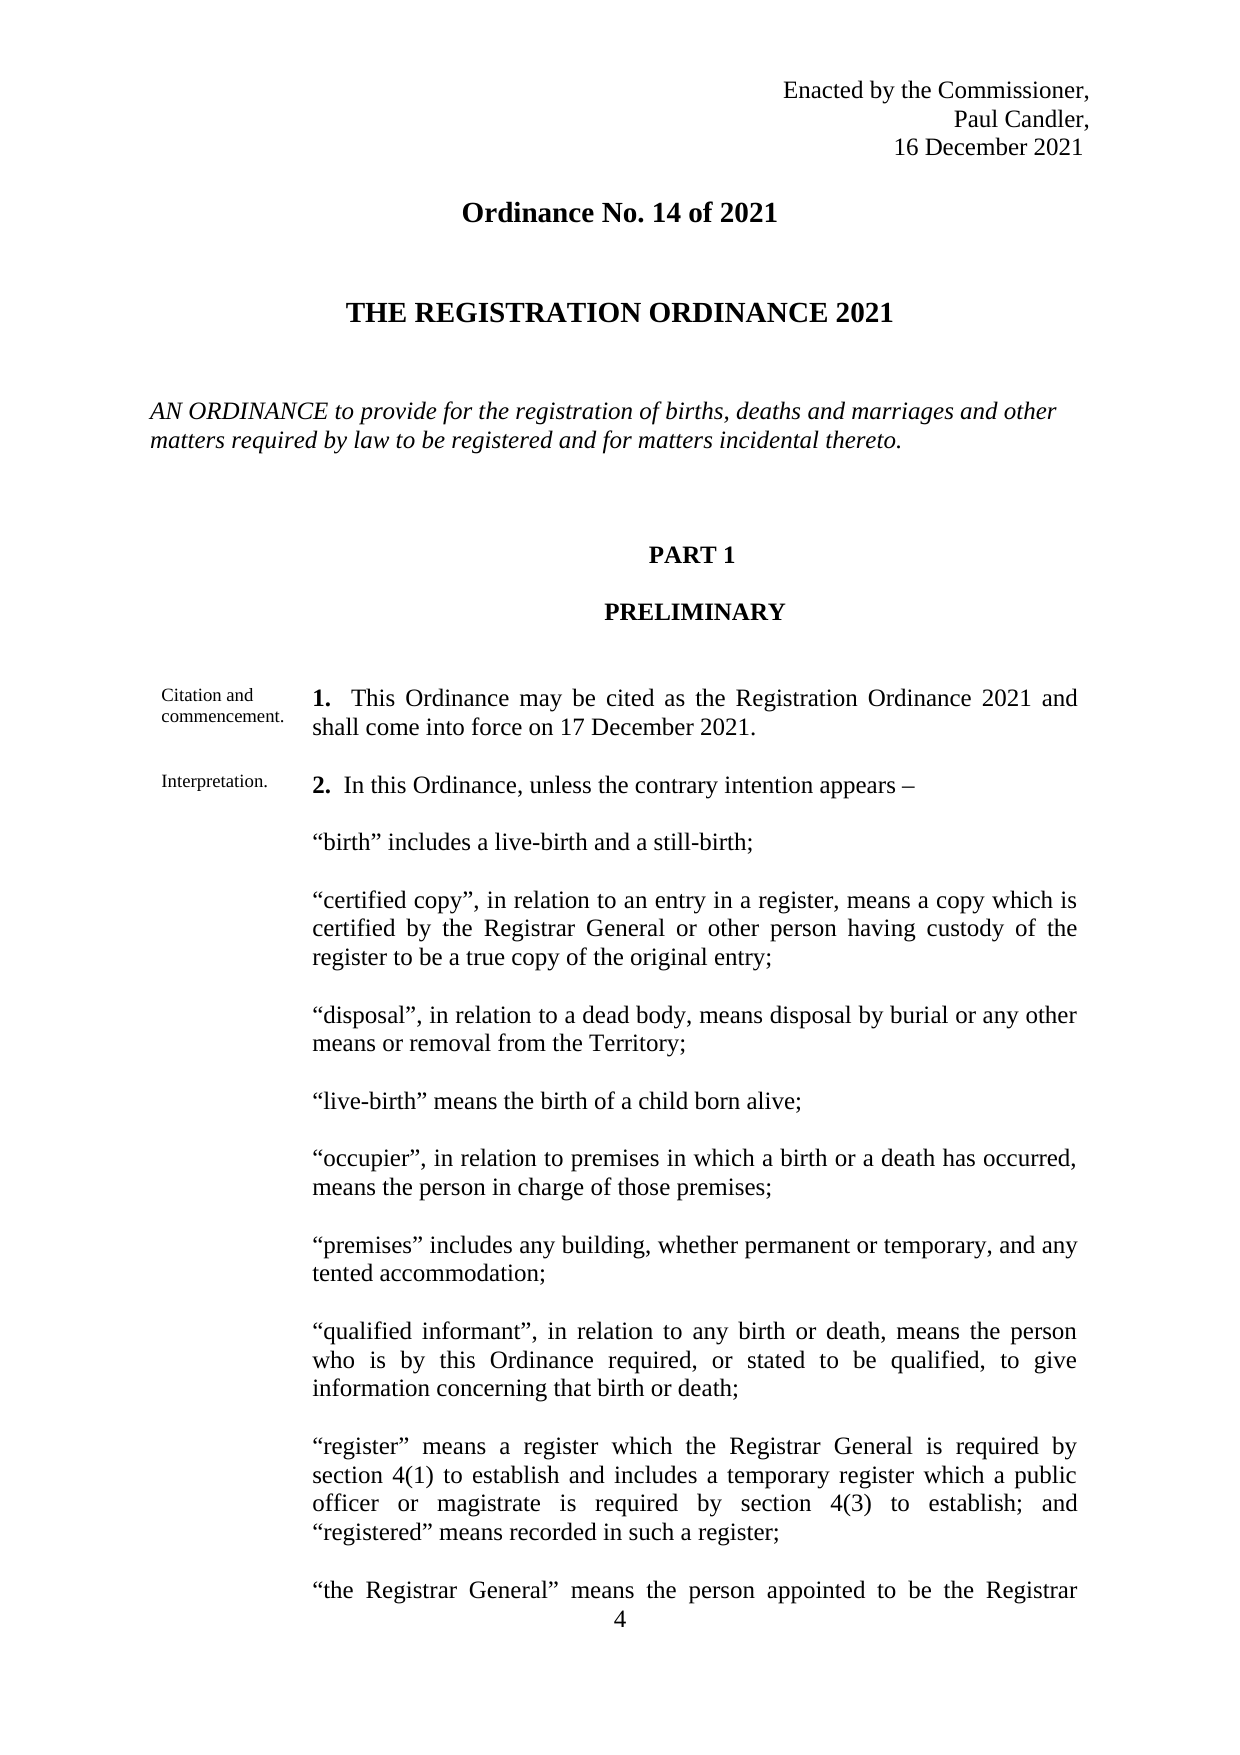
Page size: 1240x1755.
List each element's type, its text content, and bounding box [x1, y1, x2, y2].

table_cell Citation and commencement. [150, 684, 301, 770]
text Paul Candler, [150, 104, 1089, 132]
text Enacted by the Commissioner, [150, 75, 1089, 104]
table_header PART 1 PRELIMINARY [301, 511, 1089, 683]
table_header [150, 511, 301, 683]
table_cell 2. In this Ordinance, unless the contrary intention appears – “birth” includes a live-birth and a still-birth; “certified copy”, in relation to an entry in a register, means a copy which is certified by the Registrar General or other person having custody of the register to be a true copy of the original entry; “disposal”, in relation to a dead body, means disposal by burial or any other means or removal from the Territory; “live-birth” means the birth of a child born alive; “occupier”, in relation to premises in which a birth or a death has occurred, means the person in charge of those premises; “premises” includes any building, whether permanent or temporary, and any tented accommodation; “qualified informant”, in relation to any birth or death, means the person who is by this Ordinance required, or stated to be qualified, to give information concerning that birth or death; “register” means a register which the Registrar General is required by section 4(1) to establish and includes a temporary register which a public officer or magistrate is required by section 4(3) to establish; and “registered” means recorded in such a register; “the Registrar General” means the person appointed to be the Registrar [301, 770, 1089, 1603]
table_cell 1. This Ordinance may be cited as the Registration Ordinance 2021 and shall come into force on 17 December 2021. [301, 684, 1089, 770]
text THE REGISTRATION ORDINANCE 2021 [150, 295, 1089, 329]
text 16 December 2021 [150, 132, 1089, 161]
text Ordinance No. 14 of 2021 [150, 195, 1089, 228]
text AN ORDINANCE to provide for the registration of births, deaths and marriages and other matters required by law to be registered and for matters incidental thereto. [150, 396, 1089, 453]
table_cell Interpretation. [150, 770, 301, 1603]
